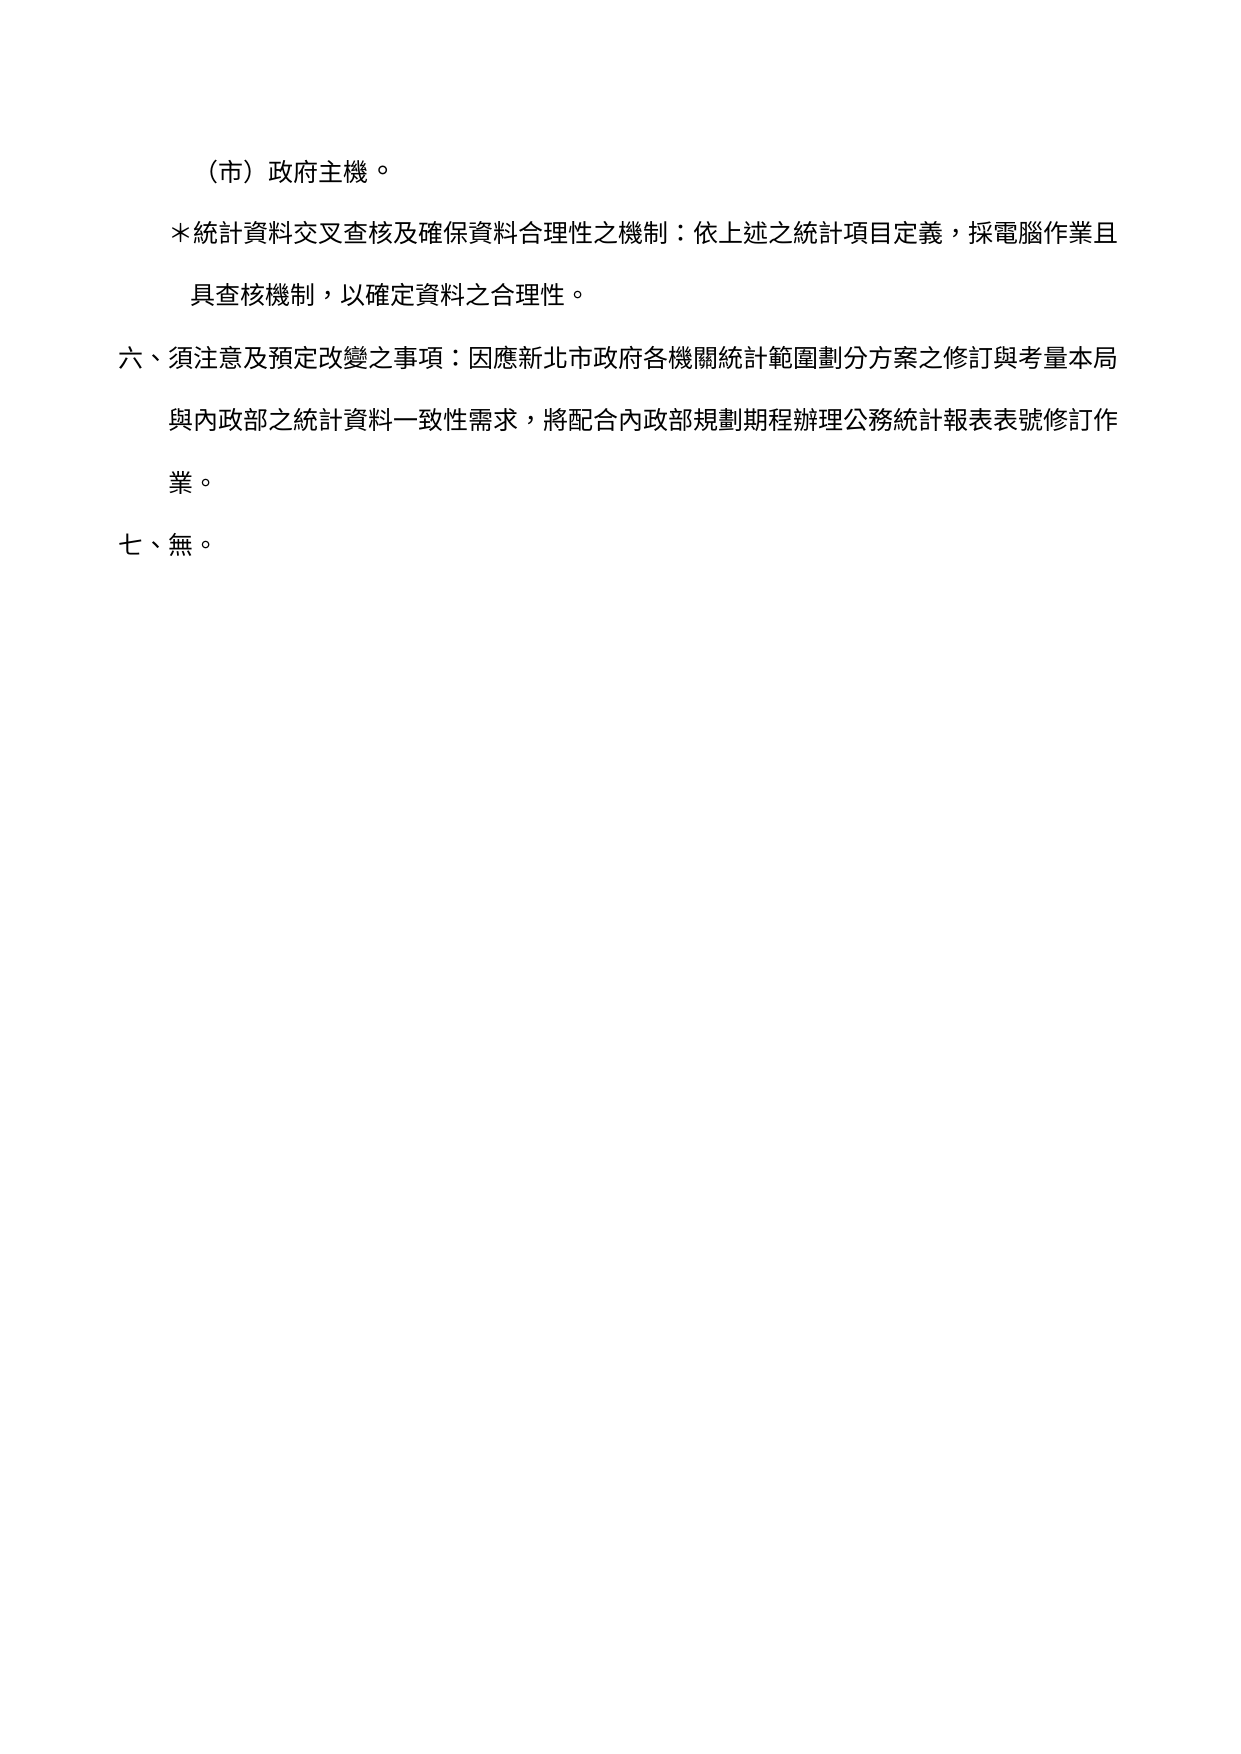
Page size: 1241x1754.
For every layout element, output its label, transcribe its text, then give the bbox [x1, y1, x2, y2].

text ＊統計資料交叉查核及確保資料合理性之機制：依上述之統計項目定義，採電腦作業且具查核機制，以確定資料之合理性。 [168, 189, 1122, 314]
text 六、須注意及預定改變之事項：因應新北市政府各機關統計範圍劃分方案之修訂與考量本局與內政部之統計資料一致性需求，將配合內政部規劃期程辦理公務統計報表表號修訂作業。 [118, 314, 1122, 502]
text （市）政府主機。 [168, 127, 1122, 189]
text 七、無。 [118, 502, 1122, 564]
